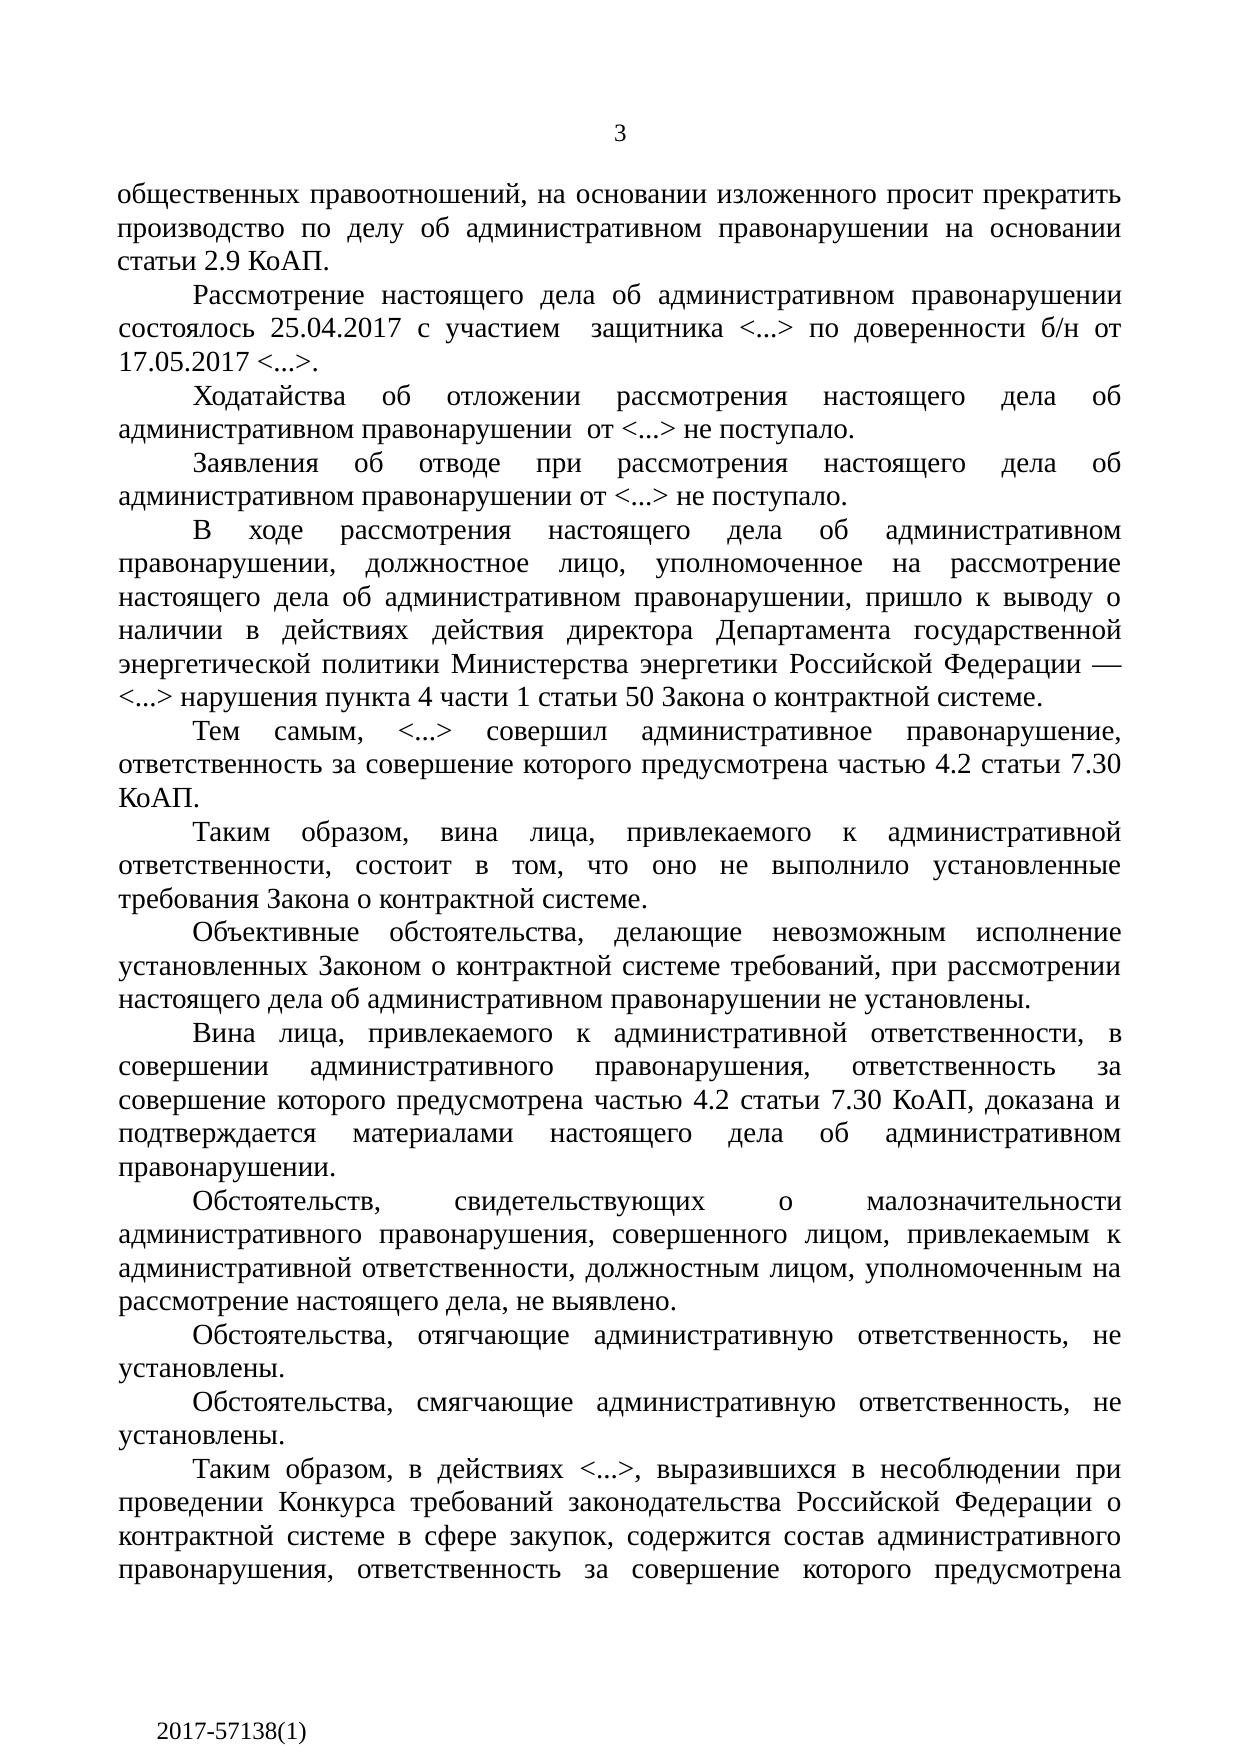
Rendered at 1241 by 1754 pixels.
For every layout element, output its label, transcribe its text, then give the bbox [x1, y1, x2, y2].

text Тем самым, <...> совершил административное правонарушение, ответственность за совершение которого предусмотрена частью 4.2 статьи 7.30 КоАП. [118, 713, 1122, 814]
text В ходе рассмотрения настоящего дела об административном правонарушении, должностное лицо, уполномоченное на рассмотрение настоящего дела об административном правонарушении, пришло к выводу о наличии в действиях действия директора Департамента государственной энергетической политики Министерства энергетики Российской Федерации — <...> нарушения пункта 4 части 1 статьи 50 Закона о контрактной системе. [118, 512, 1122, 713]
text Вина лица, привлекаемого к административной ответственности, в совершении административного правонарушения, ответственность за совершение которого предусмотрена частью 4.2 статьи 7.30 КоАП, доказана и подтверждается материалами настоящего дела об административном правонарушении. [118, 1015, 1122, 1183]
text Таким образом, в действиях <...>, выразившихся в несоблюдении при проведении Конкурса требований законодательства Российской Федерации о контрактной системе в сфере закупок, содержится состав административного правонарушения, ответственность за совершение которого предусмотрена [118, 1451, 1122, 1585]
text Заявления об отводе при рассмотрения настоящего дела об административном правонарушении от <...> не поступало. [118, 445, 1122, 512]
text Обстоятельств, свидетельствующих о малозначительности административного правонарушения, совершенного лицом, привлекаемым к административной ответственности, должностным лицом, уполномоченным на рассмотрение настоящего дела, не выявлено. [118, 1183, 1122, 1317]
text Ходатайства об отложении рассмотрения настоящего дела об административном правонарушении от <...> не поступало. [118, 378, 1122, 445]
text Объективные обстоятельства, делающие невозможным исполнение установленных Законом о контрактной системе требований, при рассмотрении настоящего дела об административном правонарушении не установлены. [118, 914, 1122, 1015]
text Обстоятельства, отягчающие административную ответственность, не установлены. [118, 1317, 1122, 1384]
text Таким образом, вина лица, привлекаемого к административной ответственности, состоит в том, что оно не выполнило установленные требования Закона о контрактной системе. [118, 814, 1122, 914]
text Обстоятельства, смягчающие административную ответственность, не установлены. [118, 1384, 1122, 1451]
text общественных правоотношений, на основании изложенного просит прекратить производство по делу об административном правонарушении на основании статьи 2.9 КоАП. [117, 176, 1122, 277]
text Рассмотрение настоящего дела об административном правонарушении состоялось 25.04.2017 с участием защитника <...> по доверенности б/н от 17.05.2017 <...>. [118, 277, 1122, 378]
